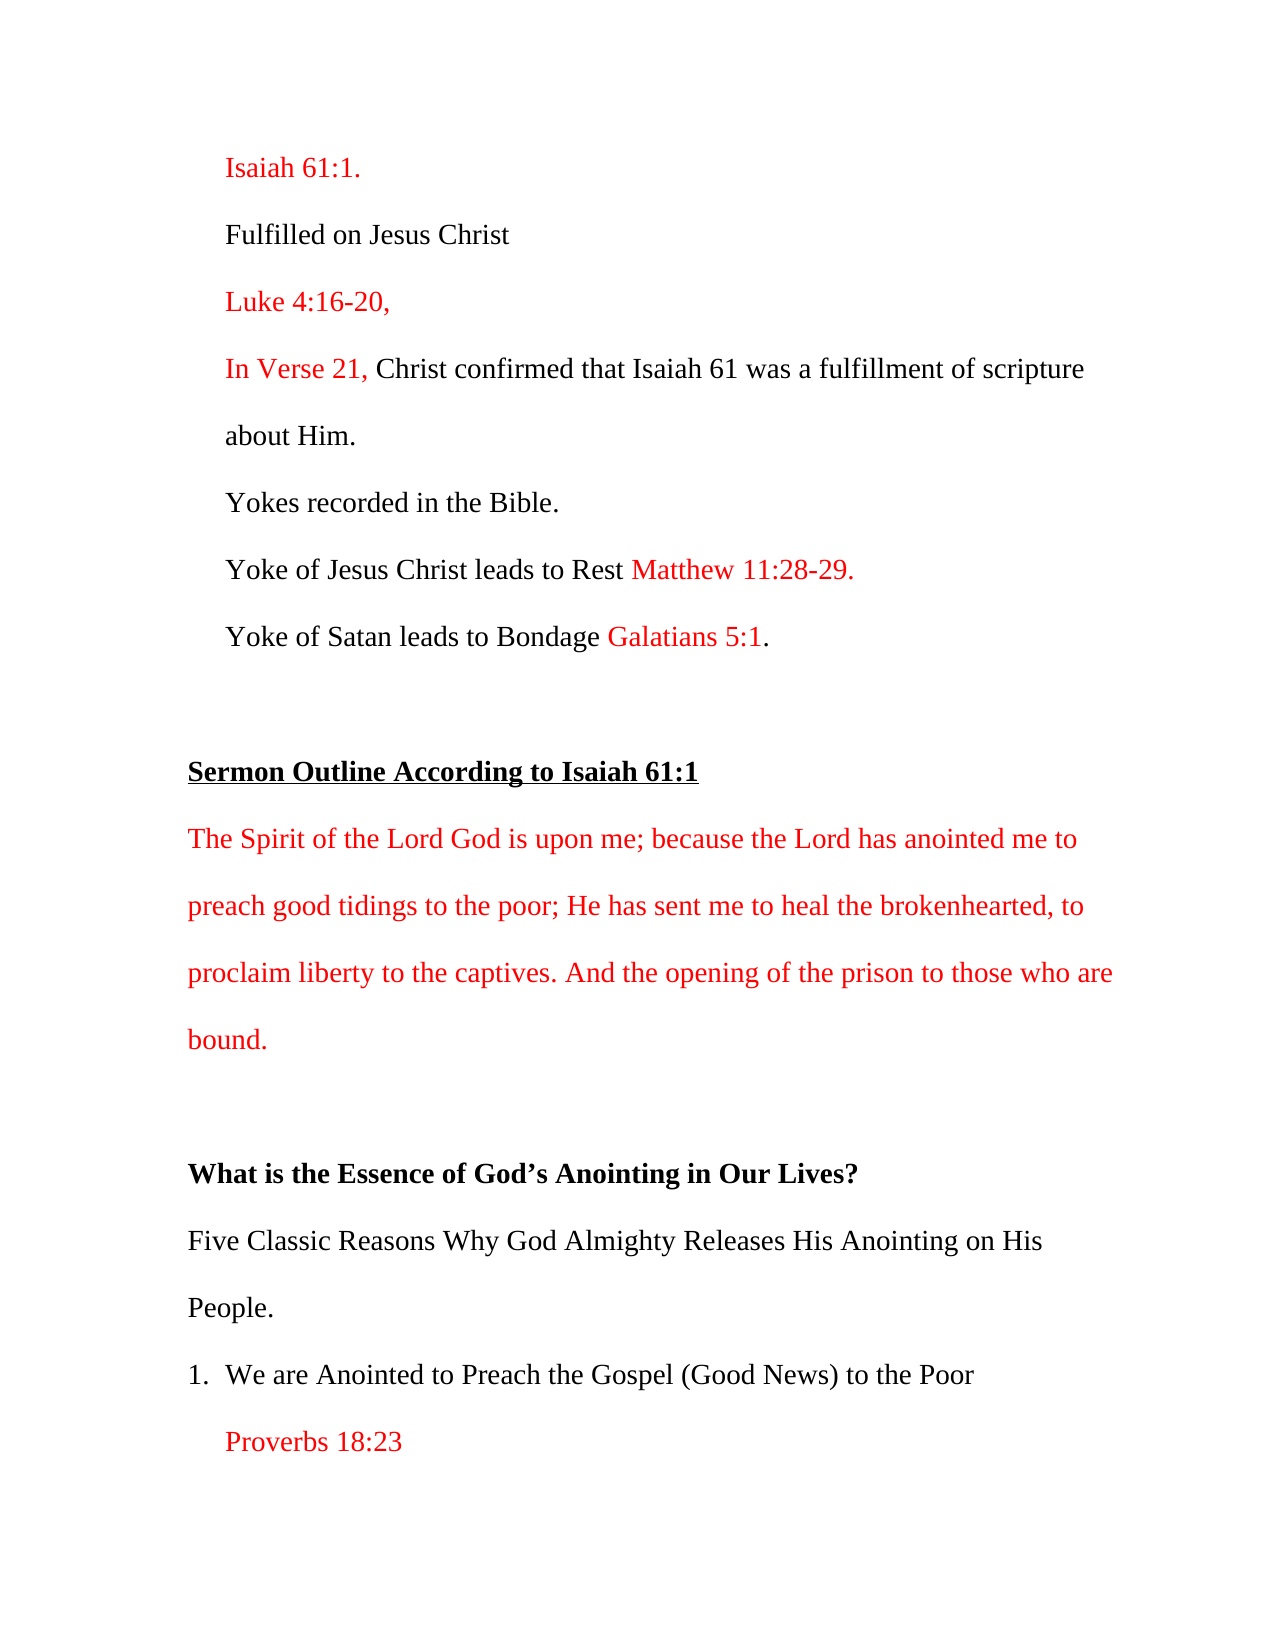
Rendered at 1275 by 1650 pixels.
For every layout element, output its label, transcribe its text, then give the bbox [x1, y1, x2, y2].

text Yoke of Jesus Christ leads to Rest Matthew 11:28-29. [225, 552, 1125, 586]
text Yoke of Satan leads to Bondage Galatians 5:1. [225, 619, 1125, 653]
text Five Classic Reasons Why God Almighty Releases His Anointing on His People. [187, 1223, 1125, 1324]
text The Spirit of the Lord God is upon me; because the Lord has anointed me to preach good tidings to the poor; He has sent me to heal the brokenhearted, to proclaim liberty to the captives. And the opening of the prison to those who are bound. [187, 821, 1125, 1056]
text Isaiah 61:1. [225, 150, 1125, 183]
text Sermon Outline According to Isaiah 61:1 [150, 754, 1125, 787]
text In Verse 21, Christ confirmed that Isaiah 61 was a fulfillment of scripture about Him. [225, 351, 1125, 452]
text Proverbs 18:23 [225, 1424, 1125, 1458]
text Luke 4:16-20, [225, 284, 1125, 318]
list We are Anointed to Preach the Gospel (Good News) to the Poor [187, 1357, 1125, 1391]
text What is the Essence of God’s Anointing in Our Lives? [150, 1156, 1125, 1190]
text Fulfilled on Jesus Christ [225, 217, 1125, 251]
text Yokes recorded in the Bible. [225, 485, 1125, 519]
